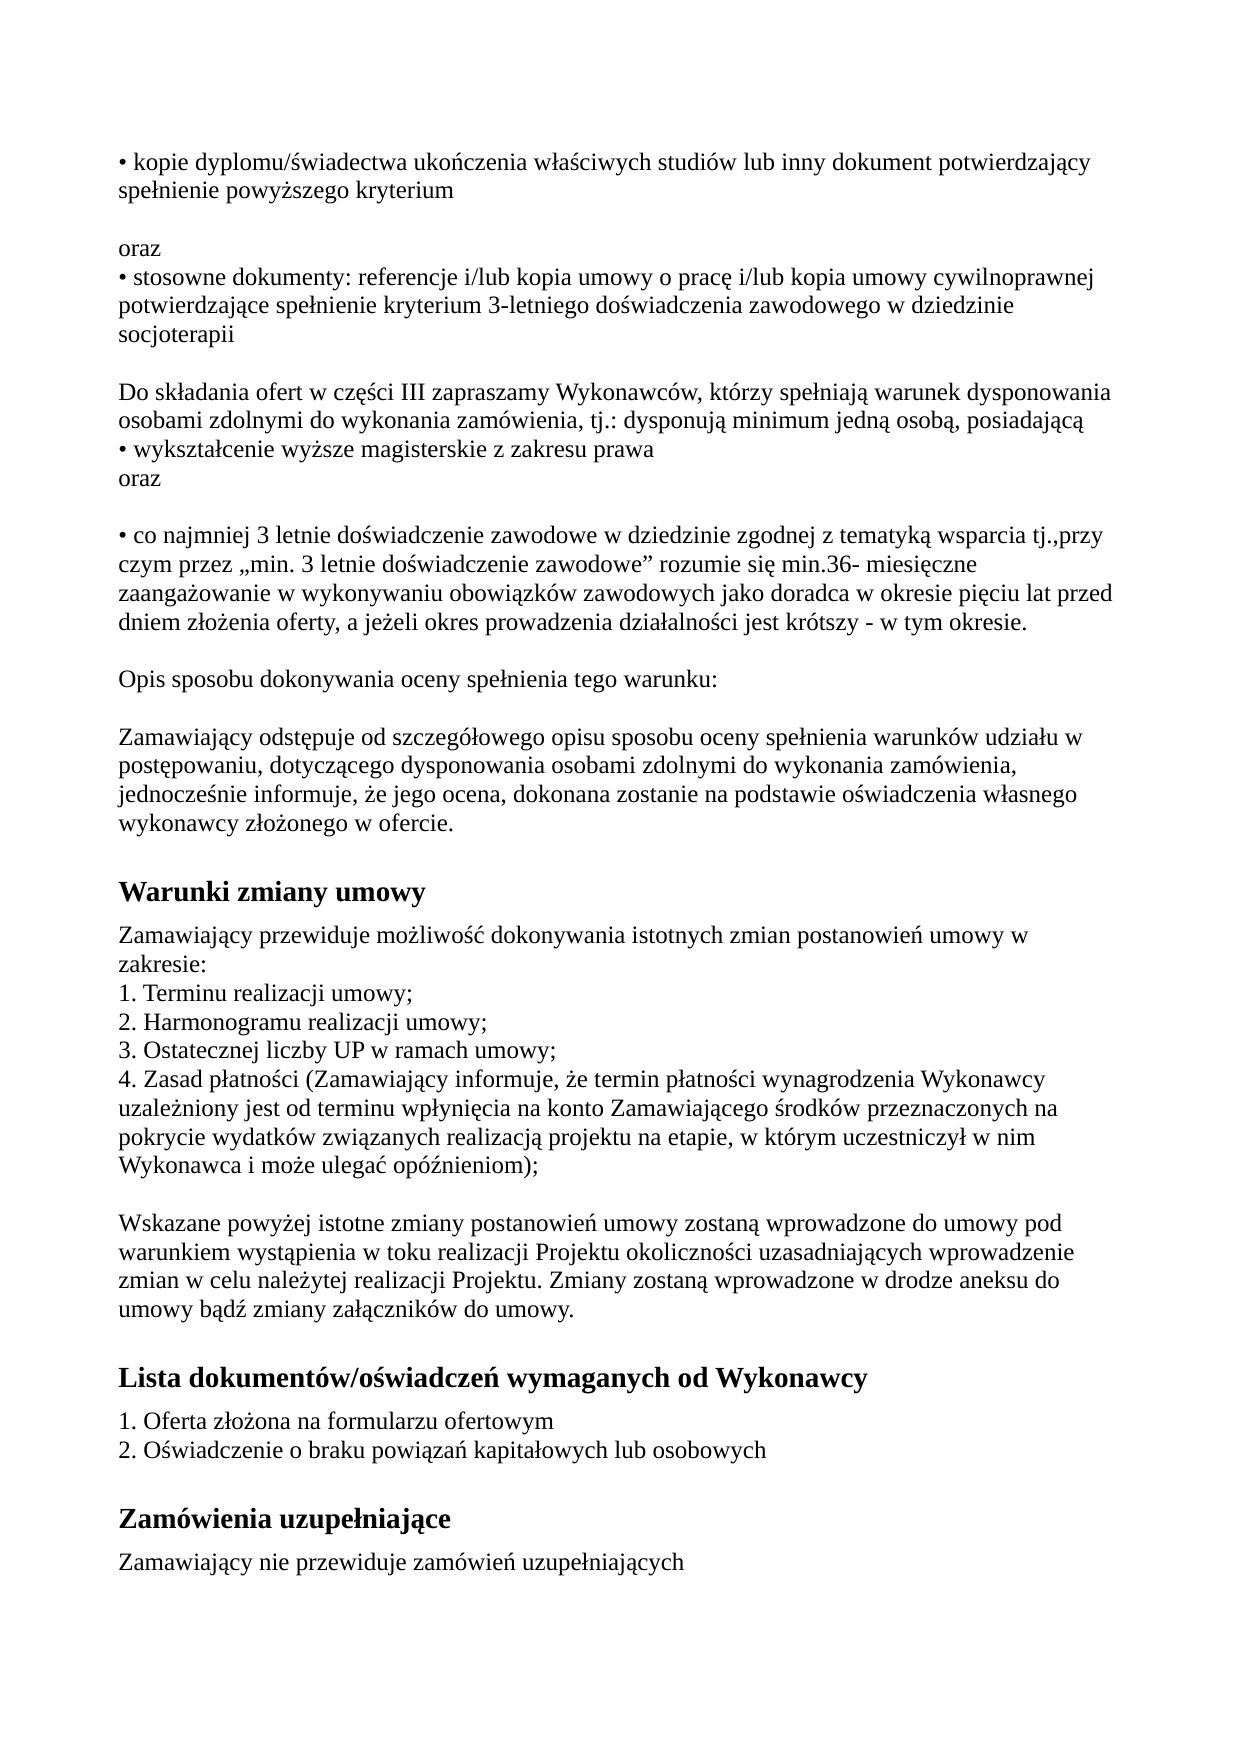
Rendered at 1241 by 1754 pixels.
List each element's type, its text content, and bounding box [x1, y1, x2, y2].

subtitle Lista dokumentów/oświadczeń wymaganych od Wykonawcy [118, 1360, 1122, 1394]
subtitle Warunki zmiany umowy [118, 874, 1122, 908]
text 1. Oferta złożona na formularzu ofertowym 2. Oświadczenie o braku powiązań kapitałowych lub osobowych [118, 1406, 1122, 1464]
text • kopie dyplomu/świadectwa ukończenia właściwych studiów lub inny dokument potwierdzający spełnienie powyższego kryterium oraz • stosowne dokumenty: referencje i/lub kopia umowy o pracę i/lub kopia umowy cywilnoprawnej potwierdzające spełnienie kryterium 3-letniego doświadczenia zawodowego w dziedzinie socjoterapii Do składania ofert w części III zapraszamy Wykonawców, którzy spełniają warunek dysponowania osobami zdolnymi do wykonania zamówienia, tj.: dysponują minimum jedną osobą, posiadającą • wykształcenie wyższe magisterskie z zakresu prawa oraz • co najmniej 3 letnie doświadczenie zawodowe w dziedzinie zgodnej z tematyką wsparcia tj.,przy czym przez „min. 3 letnie doświadczenie zawodowe” rozumie się min.36- miesięczne zaangażowanie w wykonywaniu obowiązków zawodowych jako doradca w okresie pięciu lat przed dniem złożenia oferty, a jeżeli okres prowadzenia działalności jest krótszy - w tym okresie. Opis sposobu dokonywania oceny spełnienia tego warunku: Zamawiający odstępuje od szczegółowego opisu sposobu oceny spełnienia warunków udziału w postępowaniu, dotyczącego dysponowania osobami zdolnymi do wykonania zamówienia, jednocześnie informuje, że jego ocena, dokonana zostanie na podstawie oświadczenia własnego wykonawcy złożonego w ofercie. [118, 118, 1122, 837]
text Zamawiający nie przewiduje zamówień uzupełniających [118, 1547, 1122, 1576]
text Zamawiający przewiduje możliwość dokonywania istotnych zmian postanowień umowy w zakresie: 1. Terminu realizacji umowy; 2. Harmonogramu realizacji umowy; 3. Ostatecznej liczby UP w ramach umowy; 4. Zasad płatności (Zamawiający informuje, że termin płatności wynagrodzenia Wykonawcy uzależniony jest od terminu wpłynięcia na konto Zamawiającego środków przeznaczonych na pokrycie wydatków związanych realizacją projektu na etapie, w którym uczestniczył w nim Wykonawca i może ulegać opóźnieniom); Wskazane powyżej istotne zmiany postanowień umowy zostaną wprowadzone do umowy pod warunkiem wystąpienia w toku realizacji Projektu okoliczności uzasadniających wprowadzenie zmian w celu należytej realizacji Projektu. Zmiany zostaną wprowadzone w drodze aneksu do umowy bądź zmiany załączników do umowy. [118, 920, 1122, 1323]
subtitle Zamówienia uzupełniające [118, 1501, 1122, 1535]
